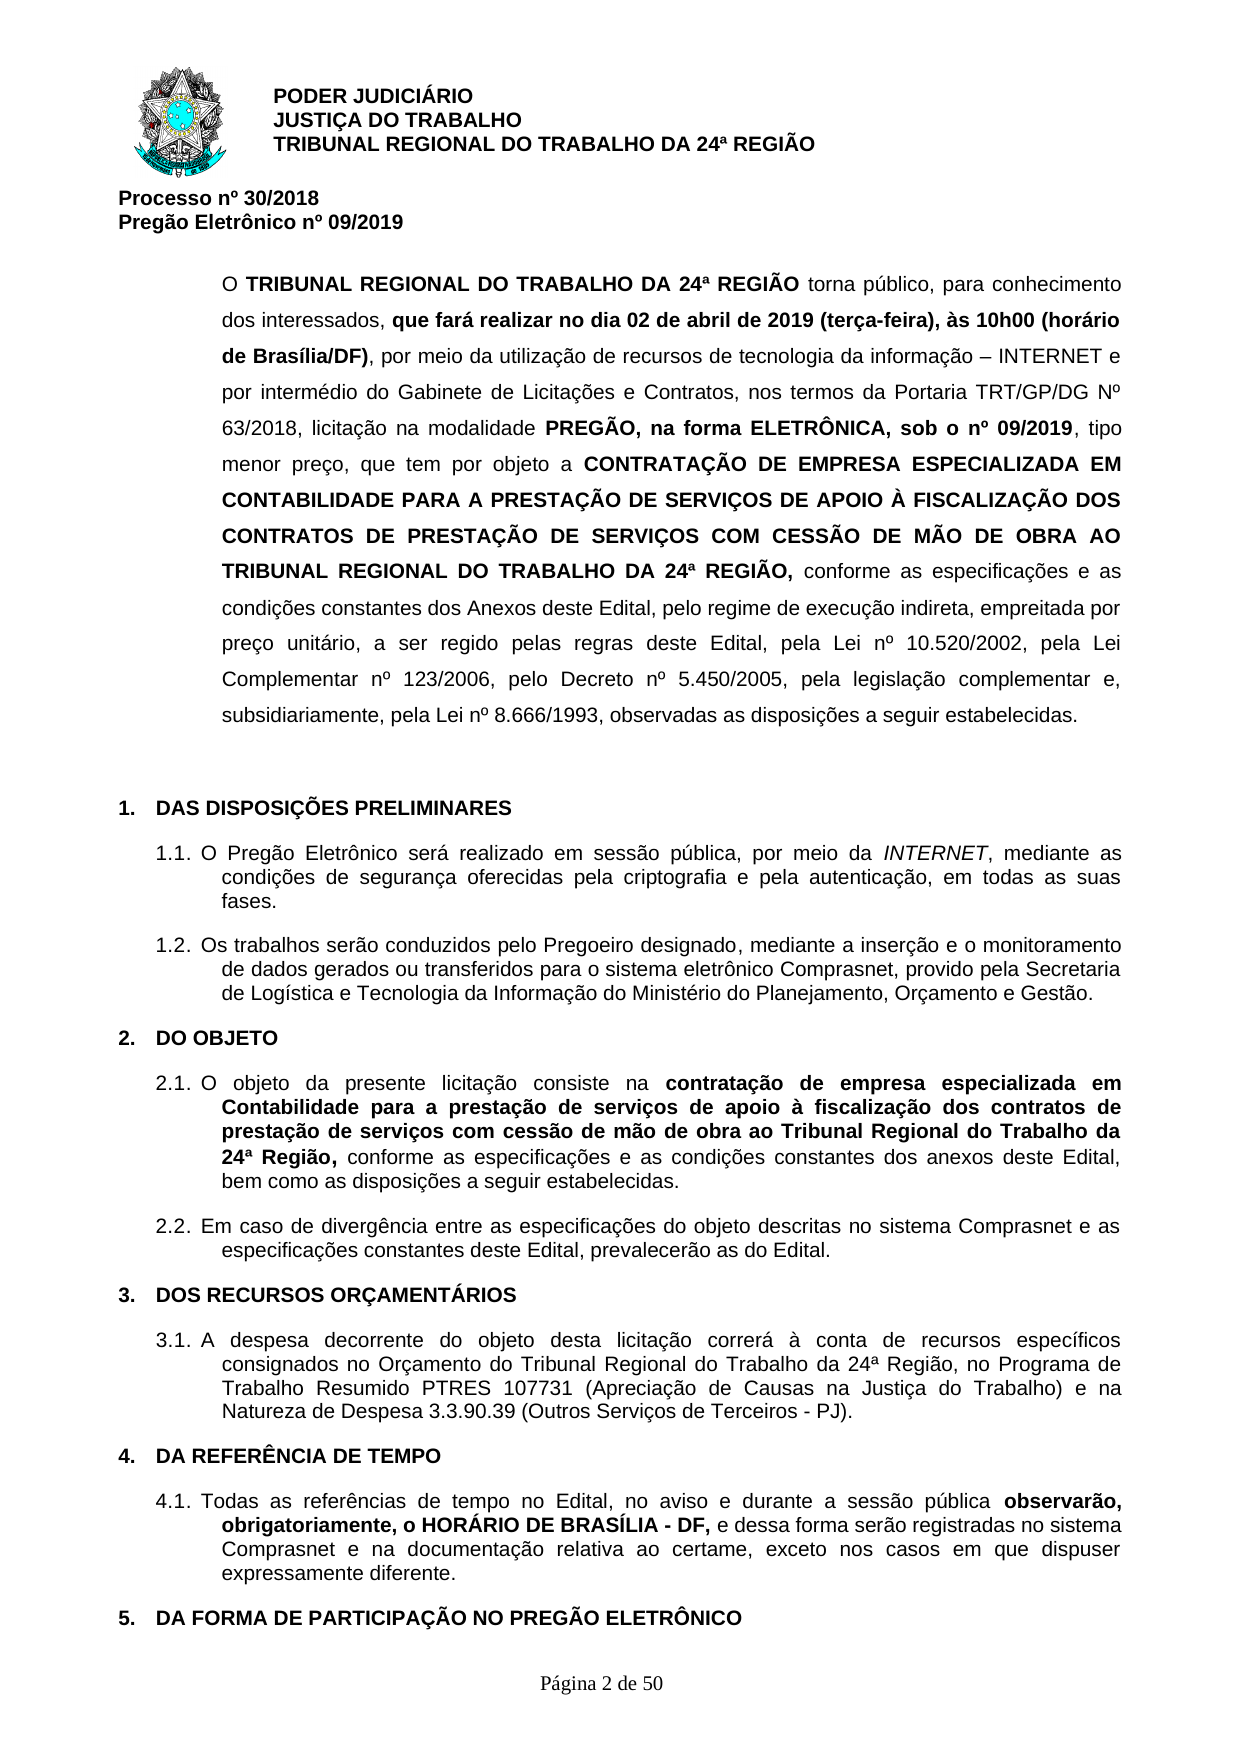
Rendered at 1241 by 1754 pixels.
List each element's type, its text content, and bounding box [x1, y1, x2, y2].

list Todas as referências de tempo no Edital, no aviso e durante a sessão pública observarão, obrigatoriamente, o HORÁRIO DE BRASÍLIA - DF, e dessa forma serão registradas no sistema Comprasnet e na documentação relativa ao certame, exceto nos casos em que dispuser expressamente diferente. [155, 1489, 1122, 1585]
list DOS RECURSOS ORÇAMENTÁRIOS [118, 1283, 1122, 1307]
list O Pregão Eletrônico será realizado em sessão pública, por meio da INTERNET, mediante as condições de segurança oferecidas pela criptografia e pela autenticação, em todas as suas fases. [155, 841, 1122, 912]
list A despesa decorrente do objeto desta licitação correrá à conta de recursos específicos consignados no Orçamento do Tribunal Regional do Trabalho da 24ª Região, no Programa de Trabalho Resumido PTRES 107731 (Apreciação de Causas na Justiça do Trabalho) e na Natureza de Despesa 3.3.90.39 (Outros Serviços de Terceiros - PJ). [156, 1327, 1122, 1423]
list DAS DISPOSIÇÕES PRELIMINARES [118, 796, 1122, 820]
list DO OBJETO [118, 1026, 1122, 1050]
list DA FORMA DE PARTICIPAÇÃO NO PREGÃO ELETRÔNICO [118, 1606, 1122, 1629]
list DA REFERÊNCIA DE TEMPO [118, 1444, 1122, 1468]
text O TRIBUNAL REGIONAL DO TRABALHO DA 24ª REGIÃO torna público, para conhecimento dos interessados, que fará realizar no dia 02 de abril de 2019 (terça-feira), às 10h00 (horário de Brasília/DF), por meio da utilização de recursos de tecnologia da informação – INTERNET e por intermédio do Gabinete de Licitações e Contratos, nos termos da Portaria TRT/GP/DG Nº 63/2018, licitação na modalidade PREGÃO, na forma ELETRÔNICA, sob o nº 09/2019, tipo menor preço, que tem por objeto a CONTRATAÇÃO DE EMPRESA ESPECIALIZADA EM CONTABILIDADE PARA A PRESTAÇÃO DE SERVIÇOS DE APOIO À FISCALIZAÇÃO DOS CONTRATOS DE PRESTAÇÃO DE SERVIÇOS COM CESSÃO DE MÃO DE OBRA AO TRIBUNAL REGIONAL DO TRABALHO DA 24ª REGIÃO, conforme as especificações e as condições constantes dos Anexos deste Edital, pelo regime de execução indireta, empreitada por preço unitário, a ser regido pelas regras deste Edital, pela Lei nº 10.520/2002, pela Lei Complementar nº 123/2006, pelo Decreto nº 5.450/2005, pela legislação complementar e, subsidiariamente, pela Lei nº 8.666/1993, observadas as disposições a seguir estabelecidas. [222, 272, 1122, 727]
list Em caso de divergência entre as especificações do objeto descritas no sistema Comprasnet e as especificações constantes deste Edital, prevalecerão as do Edital. [155, 1214, 1122, 1262]
picture [133, 66, 228, 178]
list O objeto da presente licitação consiste na contratação de empresa especializada em Contabilidade para a prestação de serviços de apoio à fiscalização dos contratos de prestação de serviços com cessão de mão de obra ao Tribunal Regional do Trabalho da 24ª Região, conforme as especificações e as condições constantes dos anexos deste Edital, bem como as disposições a seguir estabelecidas. [155, 1071, 1122, 1193]
list Os trabalhos serão conduzidos pelo Pregoeiro designado, mediante a inserção e o monitoramento de dados gerados ou transferidos para o sistema eletrônico Comprasnet, provido pela Secretaria de Logística e Tecnologia da Informação do Ministério do Planejamento, Orçamento e Gestão. [155, 933, 1122, 1005]
